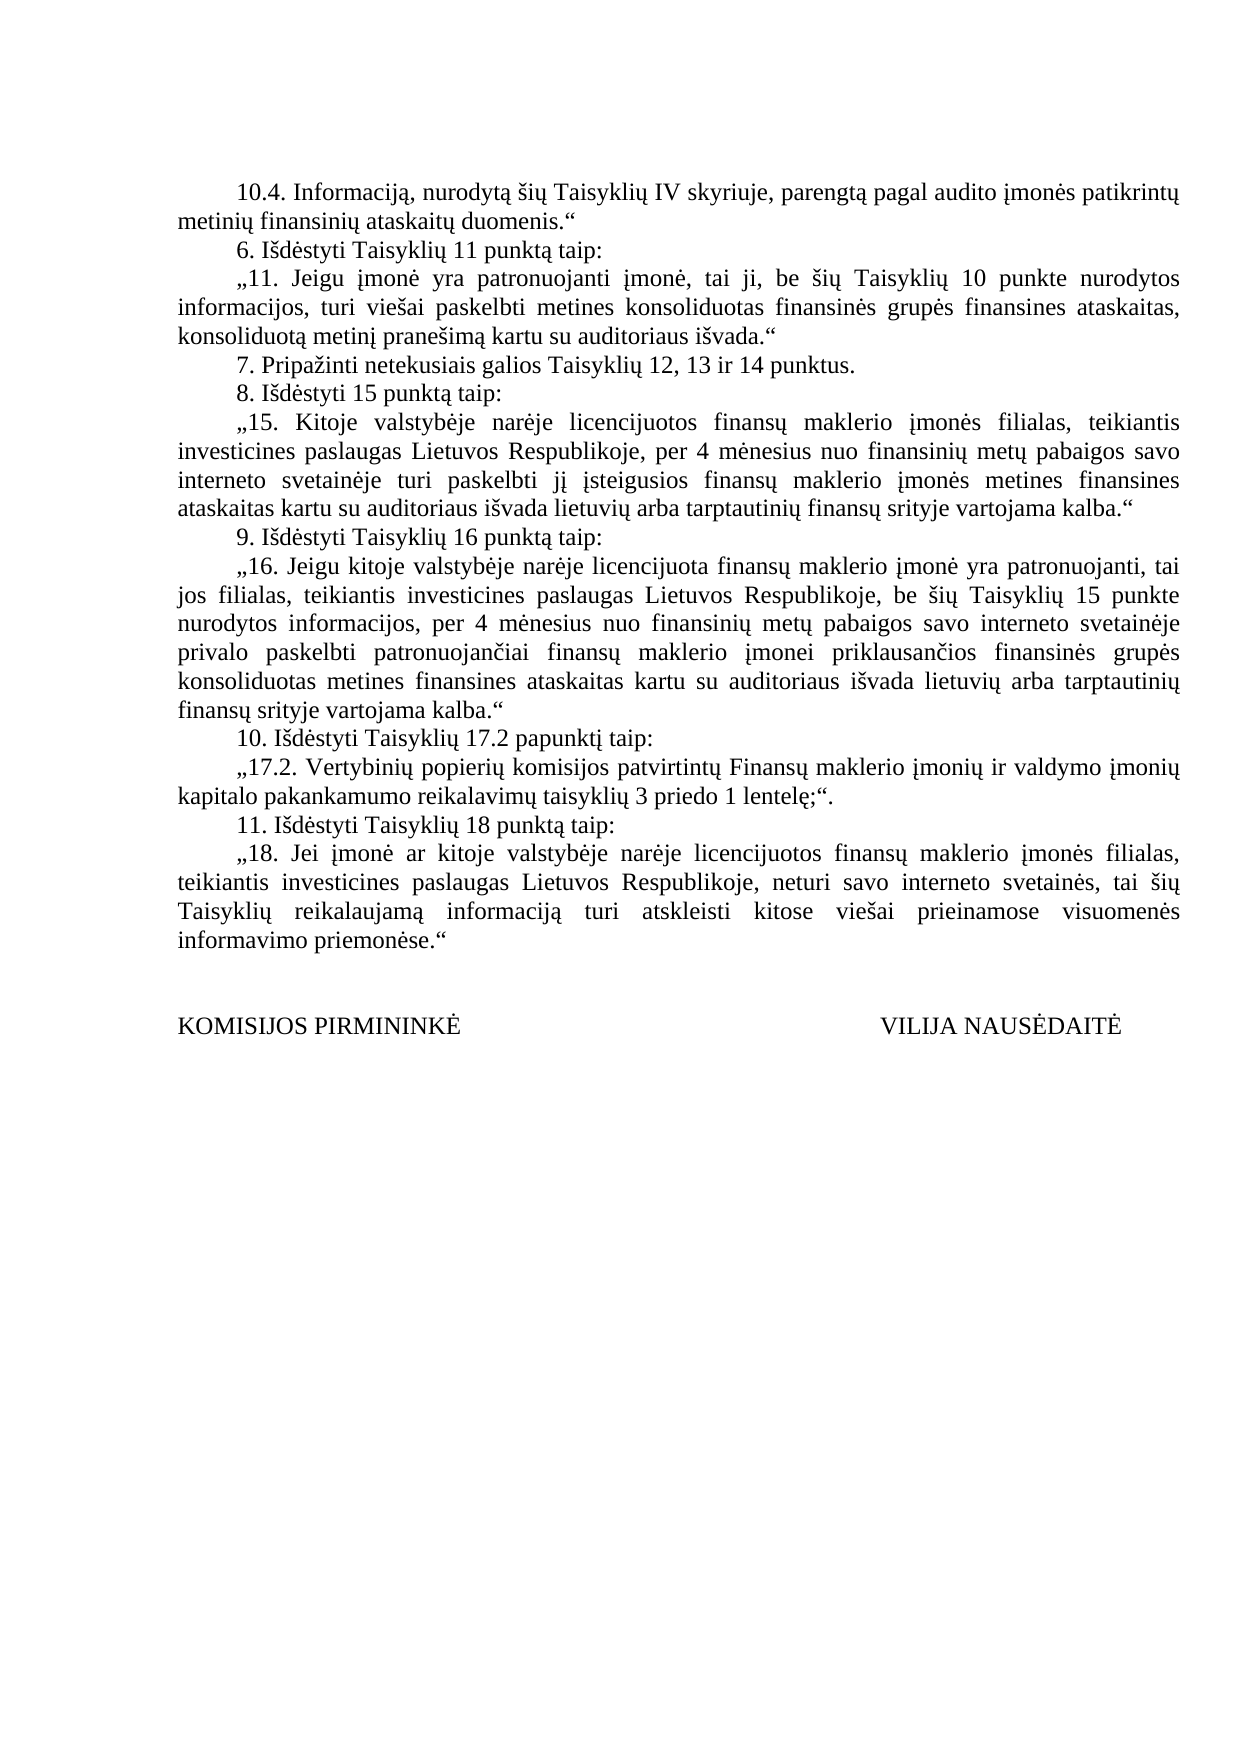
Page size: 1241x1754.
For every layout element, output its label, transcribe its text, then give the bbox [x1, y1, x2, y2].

text „17.2. Vertybinių popierių komisijos patvirtintų Finansų maklerio įmonių ir valdymo įmonių kapitalo pakankamumo reikalavimų taisyklių 3 priedo 1 lentelę;“. [177, 752, 1181, 810]
text „16. Jeigu kitoje valstybėje narėje licencijuota finansų maklerio įmonė yra patronuojanti, tai jos filialas, teikiantis investicines paslaugas Lietuvos Respublikoje, be šių Taisyklių 15 punkte nurodytos informacijos, per 4 mėnesius nuo finansinių metų pabaigos savo interneto svetainėje privalo paskelbti patronuojančiai finansų maklerio įmonei priklausančios finansinės grupės konsoliduotas metines finansines ataskaitas kartu su auditoriaus išvada lietuvių arba tarptautinių finansų srityje vartojama kalba.“ [177, 551, 1181, 723]
text 6. Išdėstyti Taisyklių 11 punktą taip: [177, 235, 1181, 263]
text „15. Kitoje valstybėje narėje licencijuotos finansų maklerio įmonės filialas, teikiantis investicines paslaugas Lietuvos Respublikoje, per 4 mėnesius nuo finansinių metų pabaigos savo interneto svetainėje turi paskelbti jį įsteigusios finansų maklerio įmonės metines finansines ataskaitas kartu su auditoriaus išvada lietuvių arba tarptautinių finansų srityje vartojama kalba.“ [177, 407, 1181, 522]
text 8. Išdėstyti 15 punktą taip: [177, 378, 1181, 407]
text 10. Išdėstyti Taisyklių 17.2 papunktį taip: [177, 723, 1181, 752]
text 11. Išdėstyti Taisyklių 18 punktą taip: [177, 810, 1181, 838]
text 7. Pripažinti netekusiais galios Taisyklių 12, 13 ir 14 punktus. [177, 350, 1181, 378]
text KOMISIJOS PIRMININKĖ VILIJA NAUSĖDAITĖ [177, 1011, 1181, 1040]
text 9. Išdėstyti Taisyklių 16 punktą taip: [177, 522, 1181, 551]
text „11. Jeigu įmonė yra patronuojanti įmonė, tai ji, be šių Taisyklių 10 punkte nurodytos informacijos, turi viešai paskelbti metines konsoliduotas finansinės grupės finansines ataskaitas, konsoliduotą metinį pranešimą kartu su auditoriaus išvada.“ [177, 263, 1181, 350]
text „18. Jei įmonė ar kitoje valstybėje narėje licencijuotos finansų maklerio įmonės filialas, teikiantis investicines paslaugas Lietuvos Respublikoje, neturi savo interneto svetainės, tai šių Taisyklių reikalaujamą informaciją turi atskleisti kitose viešai prieinamose visuomenės informavimo priemonėse.“ [177, 838, 1181, 953]
text 10.4. Informaciją, nurodytą šių Taisyklių IV skyriuje, parengtą pagal audito įmonės patikrintų metinių finansinių ataskaitų duomenis.“ [177, 177, 1181, 235]
